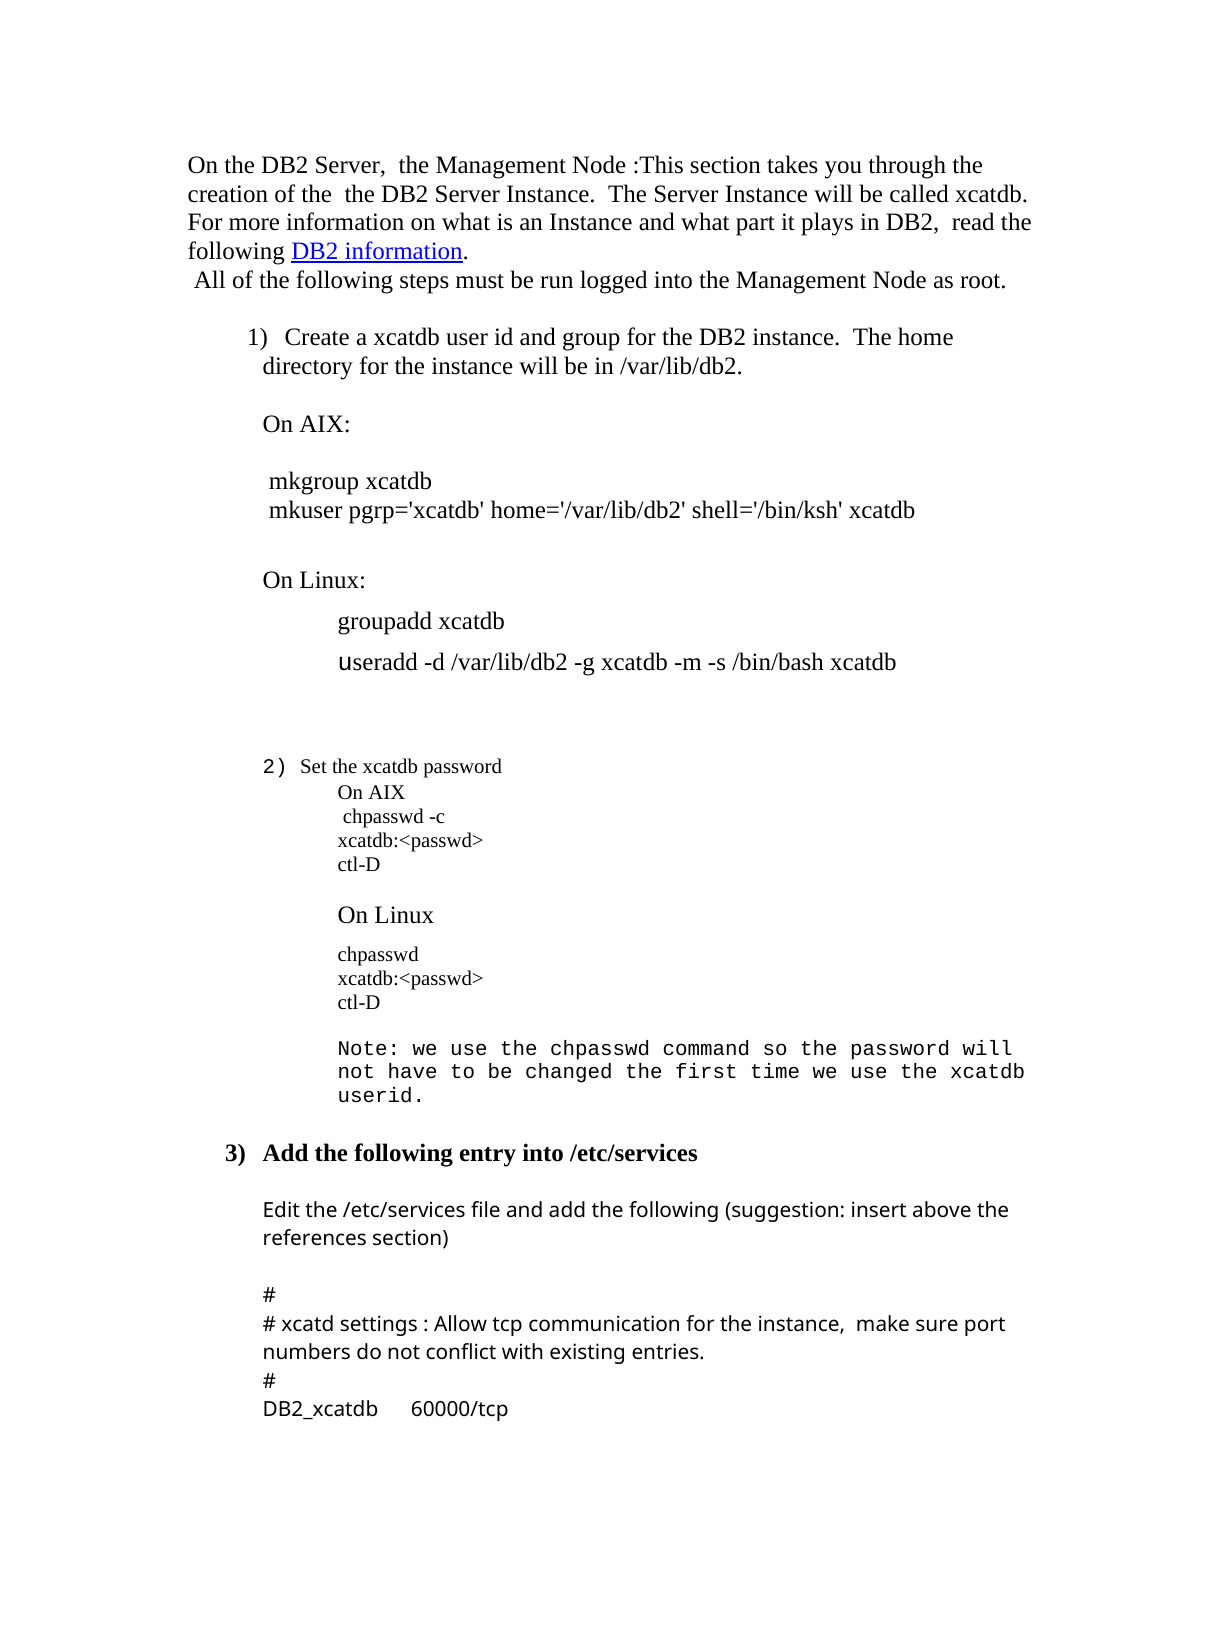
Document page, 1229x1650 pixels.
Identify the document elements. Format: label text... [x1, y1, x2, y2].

list Edit the /etc/services file and add the following (suggestion: insert above the references section) [225, 1166, 1041, 1252]
list useradd -d /var/lib/db2 -g xcatdb -m -s /bin/bash xcatdb [262, 647, 1041, 726]
text # [262, 1366, 1041, 1394]
list On Linux [225, 900, 1041, 929]
list On Linux: [225, 536, 1041, 594]
text # [262, 1280, 1041, 1309]
list Add the following entry into /etc/services [225, 1138, 1041, 1166]
list groupadd xcatdb [225, 606, 1041, 635]
list xcatdb:<passwd> [262, 966, 1041, 990]
list ctl-D [262, 852, 1041, 876]
text DB2_xcatdb 60000/tcp [262, 1394, 1041, 1423]
list chpasswd [262, 942, 1041, 966]
list ctl-D [262, 990, 1041, 1014]
list Create a xcatdb user id and group for the DB2 instance. The home directory for the instance will be in /var/lib/db2. On AIX: mkgroup xcatdb mkuser pgrp='xcatdb' home='/var/lib/db2' shell='/bin/ksh' xcatdb [225, 322, 1041, 524]
text # xcatd settings : Allow tcp communication for the instance, make sure port numbers do not conflict with existing entries. [262, 1309, 1041, 1366]
text All of the following steps must be run logged into the Management Node as root. [187, 265, 1041, 294]
list xcatdb:<passwd> [262, 828, 1041, 852]
list Set the xcatdb password On AIX chpasswd -c [262, 754, 1041, 828]
text On the DB2 Server, the Management Node :This section takes you through the creation of the the DB2 Server Instance. The Server Instance will be called xcatdb. For more information on what is an Instance and what part it plays in DB2, read the following DB2 information. [187, 150, 1041, 265]
list Note: we use the chpasswd command so the password will not have to be changed the first time we use the xcatdb userid. [262, 1038, 1041, 1109]
